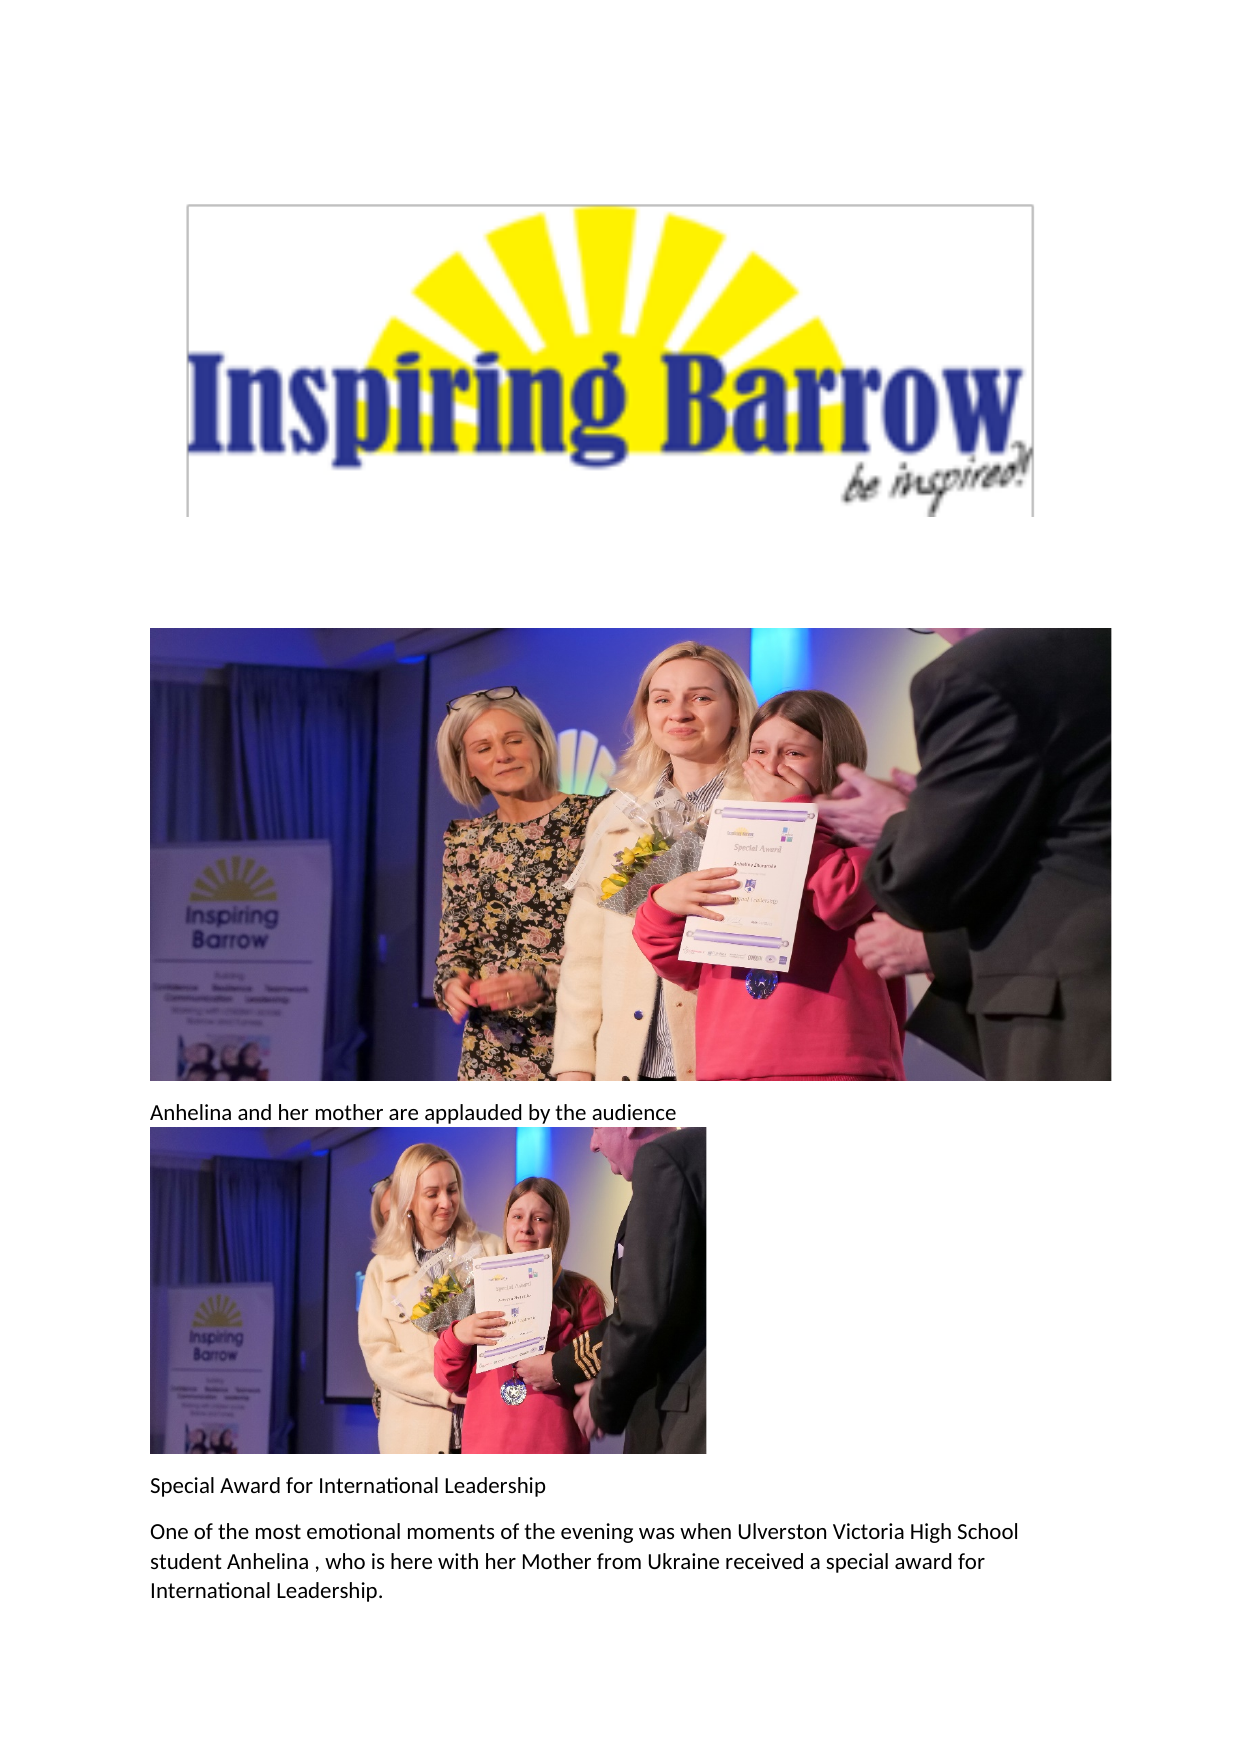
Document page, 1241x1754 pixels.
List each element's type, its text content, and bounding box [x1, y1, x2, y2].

text Special Award for International Leadership [150, 1471, 1090, 1499]
text One of the most emotional moments of the evening was when Ulverston Victoria High School student Anhelina , who is here with her Mother from Ukraine received a special award for International Leadership. [150, 1517, 1090, 1604]
text Anhelina and her mother are applauded by the audience [150, 1098, 1090, 1453]
